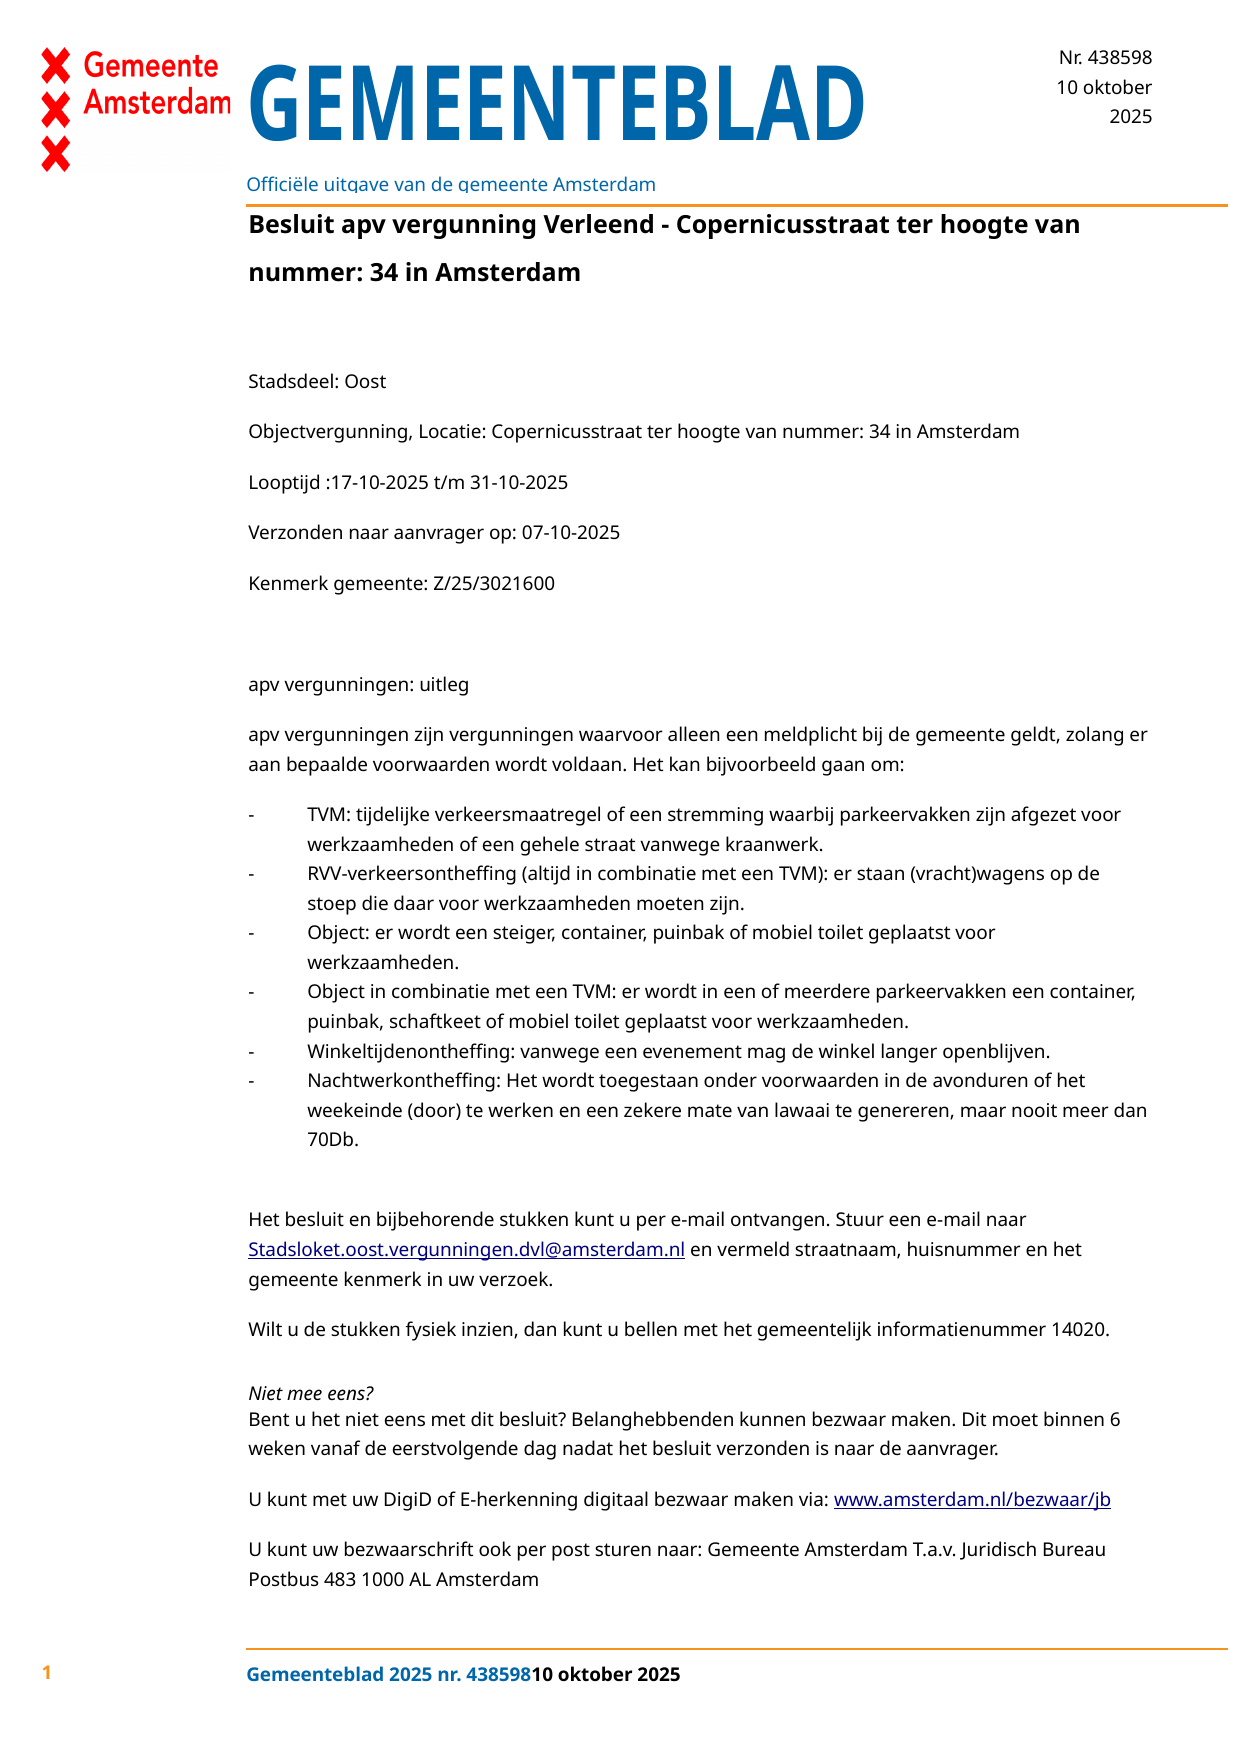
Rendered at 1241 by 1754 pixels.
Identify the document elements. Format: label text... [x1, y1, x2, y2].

text Niet mee eens? [248, 1380, 1152, 1406]
text Kenmerk gemeente: Z/25/3021600 [248, 570, 1152, 596]
list RVV-verkeersontheffing (altijd in combinatie met een TVM): er staan (vracht)wagens op de stoep die daar voor werkzaamheden moeten zijn. [248, 860, 1152, 916]
text Objectvergunning, Locatie: Copernicusstraat ter hoogte van nummer: 34 in Amsterdam [248, 419, 1152, 444]
text U kunt uw bezwaarschrift ook per post sturen naar: Gemeente Amsterdam T.a.v. Juridisch Bureau Postbus 483 1000 AL Amsterdam [248, 1536, 1152, 1592]
picture [41, 47, 231, 172]
text Wilt u de stukken fysiek inzien, dan kunt u bellen met het gemeentelijk informatienummer 14020. [248, 1316, 1152, 1342]
text apv vergunningen: uitleg [248, 671, 1152, 697]
text Looptijd :17-10-2025 t/m 31-10-2025 [248, 469, 1152, 495]
list Winkeltijdenontheffing: vanwege een evenement mag de winkel langer openblijven. [248, 1038, 1152, 1064]
list Object in combinatie met een TVM: er wordt in een of meerdere parkeervakken een container, puinbak, schaftkeet of mobiel toilet geplaatst voor werkzaamheden. [248, 979, 1152, 1034]
text Verzonden naar aanvrager op: 07-10-2025 [248, 519, 1152, 545]
list Nachtwerkontheffing: Het wordt toegestaan onder voorwaarden in de avonduren of het weekeinde (door) te werken en een zekere mate van lawaai te genereren, maar nooit meer dan 70Db. [248, 1067, 1152, 1152]
text Besluit apv vergunning Verleend - Copernicusstraat ter hoogte van nummer: 34 in Amsterdam [248, 207, 1152, 288]
text Stadsdeel: Oost [248, 368, 1152, 394]
text Het besluit en bijbehorende stukken kunt u per e-mail ontvangen. Stuur een e-mail naar Stadsloket.oost.vergunningen.dvl@amsterdam.nl en vermeld straatnaam, huisnummer en het gemeente kenmerk in uw verzoek. [248, 1207, 1152, 1292]
list TVM: tijdelijke verkeersmaatregel of een stremming waarbij parkeervakken zijn afgezet voor werkzaamheden of een gehele straat vanwege kraanwerk. [248, 801, 1152, 857]
text U kunt met uw DigiD of E-herkenning digitaal bezwaar maken via: www.amsterdam.nl/bezwaar/jb [248, 1486, 1152, 1512]
text apv vergunningen zijn vergunningen waarvoor alleen een meldplicht bij de gemeente geldt, zolang er aan bepaalde voorwaarden wordt voldaan. Het kan bijvoorbeeld gaan om: [248, 721, 1152, 777]
text Bent u het niet eens met dit besluit? Belanghebbenden kunnen bezwaar maken. Dit moet binnen 6 weken vanaf de eerstvolgende dag nadat het besluit verzonden is naar de aanvrager. [248, 1406, 1152, 1461]
list Object: er wordt een steiger, container, puinbak of mobiel toilet geplaatst voor werkzaamheden. [248, 919, 1152, 975]
